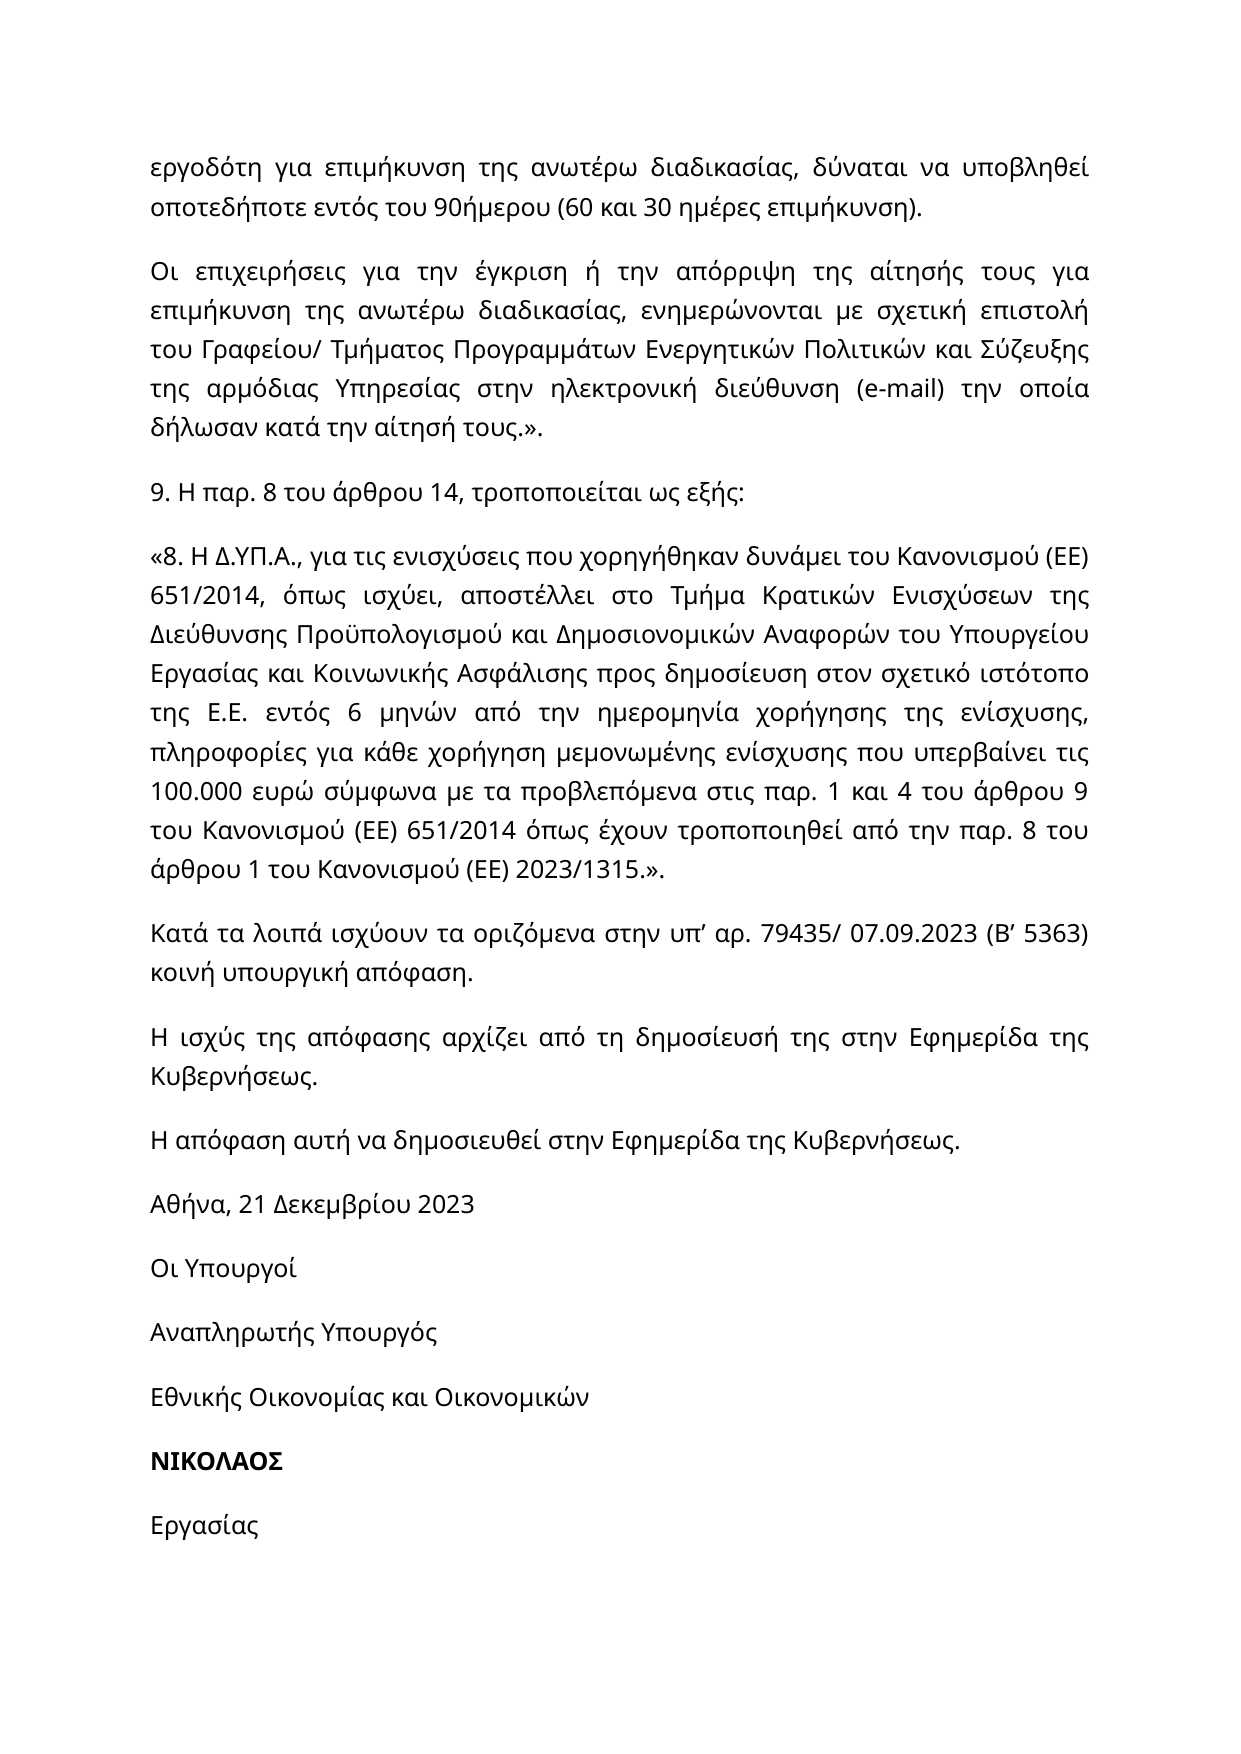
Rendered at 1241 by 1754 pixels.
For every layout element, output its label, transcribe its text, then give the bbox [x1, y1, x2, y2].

text 9. H παρ. 8 του άρθρου 14, τροποποιείται ως εξής: [150, 474, 1090, 508]
text Αθήνα, 21 Δεκεμβρίου 2023 [150, 1187, 1090, 1221]
text εργοδότη για επιμήκυνση της ανωτέρω διαδικασίας, δύναται να υποβληθεί οποτεδήποτε εντός του 90ήμερου (60 και 30 ημέρες επιμήκυνση). [150, 150, 1090, 223]
text Οι Υπουργοί [150, 1251, 1090, 1285]
text Οι επιχειρήσεις για την έγκριση ή την απόρριψη της αίτησής τους για επιμήκυνση της ανωτέρω διαδικασίας, ενημερώνονται με σχετική επιστολή του Γραφείου/ Τμήματος Προγραμμάτων Ενεργητικών Πολιτικών και Σύζευξης της αρμόδιας Υπηρεσίας στην ηλεκτρονική διεύθυνση (e-mail) την οποία δήλωσαν κατά την αίτησή τους.». [150, 253, 1090, 444]
text Η ισχύς της απόφασης αρχίζει από τη δημοσίευσή της στην Εφημερίδα της Κυβερνήσεως. [150, 1019, 1090, 1092]
text ΝΙΚΟΛΑΟΣ [150, 1443, 1090, 1477]
text Η απόφαση αυτή να δημοσιευθεί στην Εφημερίδα της Κυβερνήσεως. [150, 1122, 1090, 1157]
text Κατά τα λοιπά ισχύουν τα οριζόμενα στην υπ’ αρ. 79435/ 07.09.2023 (Β’ 5363) κοινή υπουργική απόφαση. [150, 916, 1090, 989]
text «8. Η Δ.ΥΠ.Α., για τις ενισχύσεις που χορηγήθηκαν δυνάμει του Κανονισμού (ΕΕ) 651/2014, όπως ισχύει, αποστέλλει στο Τμήμα Κρατικών Ενισχύσεων της Διεύθυνσης Προϋπολογισμού και Δημοσιονομικών Αναφορών του Υπουργείου Εργασίας και Κοινωνικής Ασφάλισης προς δημοσίευση στον σχετικό ιστότοπο της Ε.Ε. εντός 6 μηνών από την ημερομηνία χορήγησης της ενίσχυσης, πληροφορίες για κάθε χορήγηση μεμονωμένης ενίσχυσης που υπερβαίνει τις 100.000 ευρώ σύμφωνα με τα προβλεπόμενα στις παρ. 1 και 4 του άρθρου 9 του Κανονισμού (ΕΕ) 651/2014 όπως έχουν τροποποιηθεί από την παρ. 8 του άρθρου 1 του Κανονισμού (ΕΕ) 2023/1315.». [150, 538, 1090, 886]
text Εθνικής Οικονομίας και Οικονομικών [150, 1379, 1090, 1413]
text Αναπληρωτής Υπουργός [150, 1315, 1090, 1349]
text Εργασίας [150, 1507, 1090, 1542]
